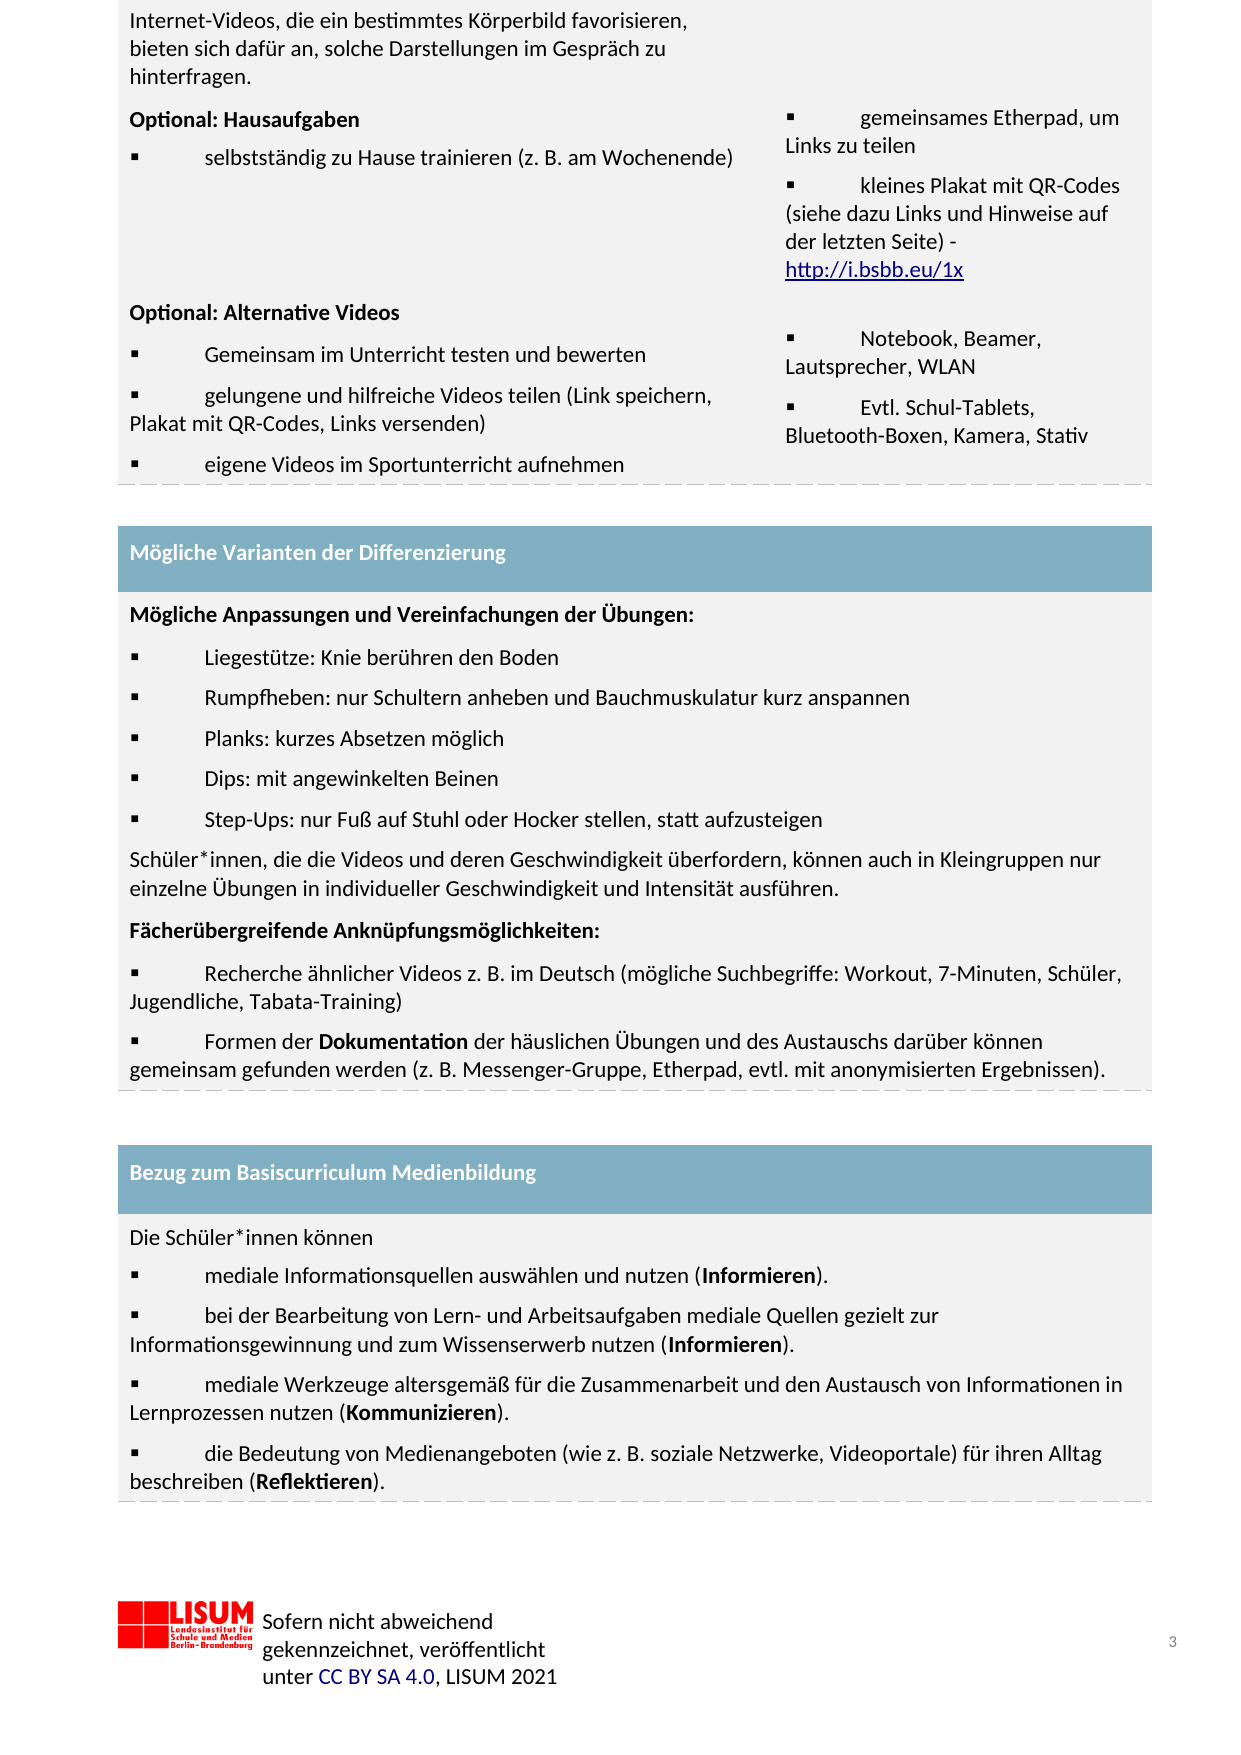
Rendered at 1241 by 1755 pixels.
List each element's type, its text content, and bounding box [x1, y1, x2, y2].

table_header Bezug zum Basiscurriculum Medienbildung [118, 1145, 1152, 1214]
table_cell Optional: Alternative Videos Gemeinsam im Unterricht testen und bewerten gelungene und hilfreiche Videos teilen (Link speichern, Plakat mit QR-Codes, Links versenden) eigene Videos im Sportunterricht aufnehmen [118, 290, 774, 484]
table_cell [774, 0, 1152, 97]
table_cell gemeinsames Etherpad, um Links zu teilen kleines Plakat mit QR-Codes (siehe dazu Links und Hinweise auf der letzten Seite) - http://i.bsbb.eu/1x [774, 97, 1152, 290]
table_cell Schüler*innen, die die Videos und deren Geschwindigkeit überfordern, können auch in Kleingruppen nur einzelne Übungen in individueller Geschwindigkeit und Intensität ausführen. [118, 839, 1152, 908]
table_cell Mögliche Anpassungen und Vereinfachungen der Übungen: Liegestütze: Knie berühren den Boden Rumpfheben: nur Schultern anheben und Bauchmuskulatur kurz anspannen Planks: kurzes Absetzen möglich Dips: mit angewinkelten Beinen Step-Ups: nur Fuß auf Stuhl oder Hocker stellen, statt aufzusteigen [118, 592, 1152, 839]
table_cell Optional: Hausaufgaben selbstständig zu Hause trainieren (z. B. am Wochenende) [118, 97, 774, 290]
table_cell Fächerübergreifende Anknüpfungsmöglichkeiten: Recherche ähnlicher Videos z. B. im Deutsch (mögliche Suchbegriffe: Workout, 7-Minuten, Schüler, Jugendliche, Tabata-Training) Formen der Dokumentation der häuslichen Übungen und des Austauschs darüber können gemeinsam gefunden werden (z. B. Messenger-Gruppe, Etherpad, evtl. mit anonymisierten Ergebnissen). [118, 908, 1152, 1090]
table_cell Reflexionsimpulse YouTube-Videos YouTube ist (auch) eine kommerzielle Plattform. Dies sollte beim Einsatz der Videos bedacht und kritisch reflektiert werden. Neben Werbeeinblendungen sind es Techniken wie (verstecktes) Product Placement und Produktempfehlungen, die dazu beitragen, Einnahmen zu generieren. (Hinweise zum Thema „YouTube im Unterricht“ siehe Literatur, Links, Empfehlungen) Die in den Videos auftretenden Models entsprechen einem sehr trainierten Körper-Ideal. Es kann deshalb nach weniger körperbetonten Alternativen im Internet gesucht werden. Andererseits haben dergleichen Videos einen starken Aufforderungscharakter, der die Lernenden motivieren kann. Internet-Videos, die ein bestimmtes Körperbild favorisieren, bieten sich dafür an, solche Darstellungen im Gespräch zu hinterfragen. [118, 0, 774, 97]
table_cell Die Schüler*innen können mediale Informationsquellen auswählen und nutzen (Informieren). bei der Bearbeitung von Lern- und Arbeitsaufgaben mediale Quellen gezielt zur Informationsgewinnung und zum Wissenserwerb nutzen (Informieren). mediale Werkzeuge altersgemäß für die Zusammenarbeit und den Austausch von Informationen in Lernprozessen nutzen (Kommunizieren). die Bedeutung von Medienangeboten (wie z. B. soziale Netzwerke, Videoportale) für ihren Alltag beschreiben (Reflektieren). [118, 1214, 1152, 1501]
table_header Mögliche Varianten der Differenzierung [118, 526, 1152, 592]
table_cell Notebook, Beamer, Lautsprecher, WLAN Evtl. Schul-Tablets, Bluetooth-Boxen, Kamera, Stativ [774, 290, 1152, 484]
